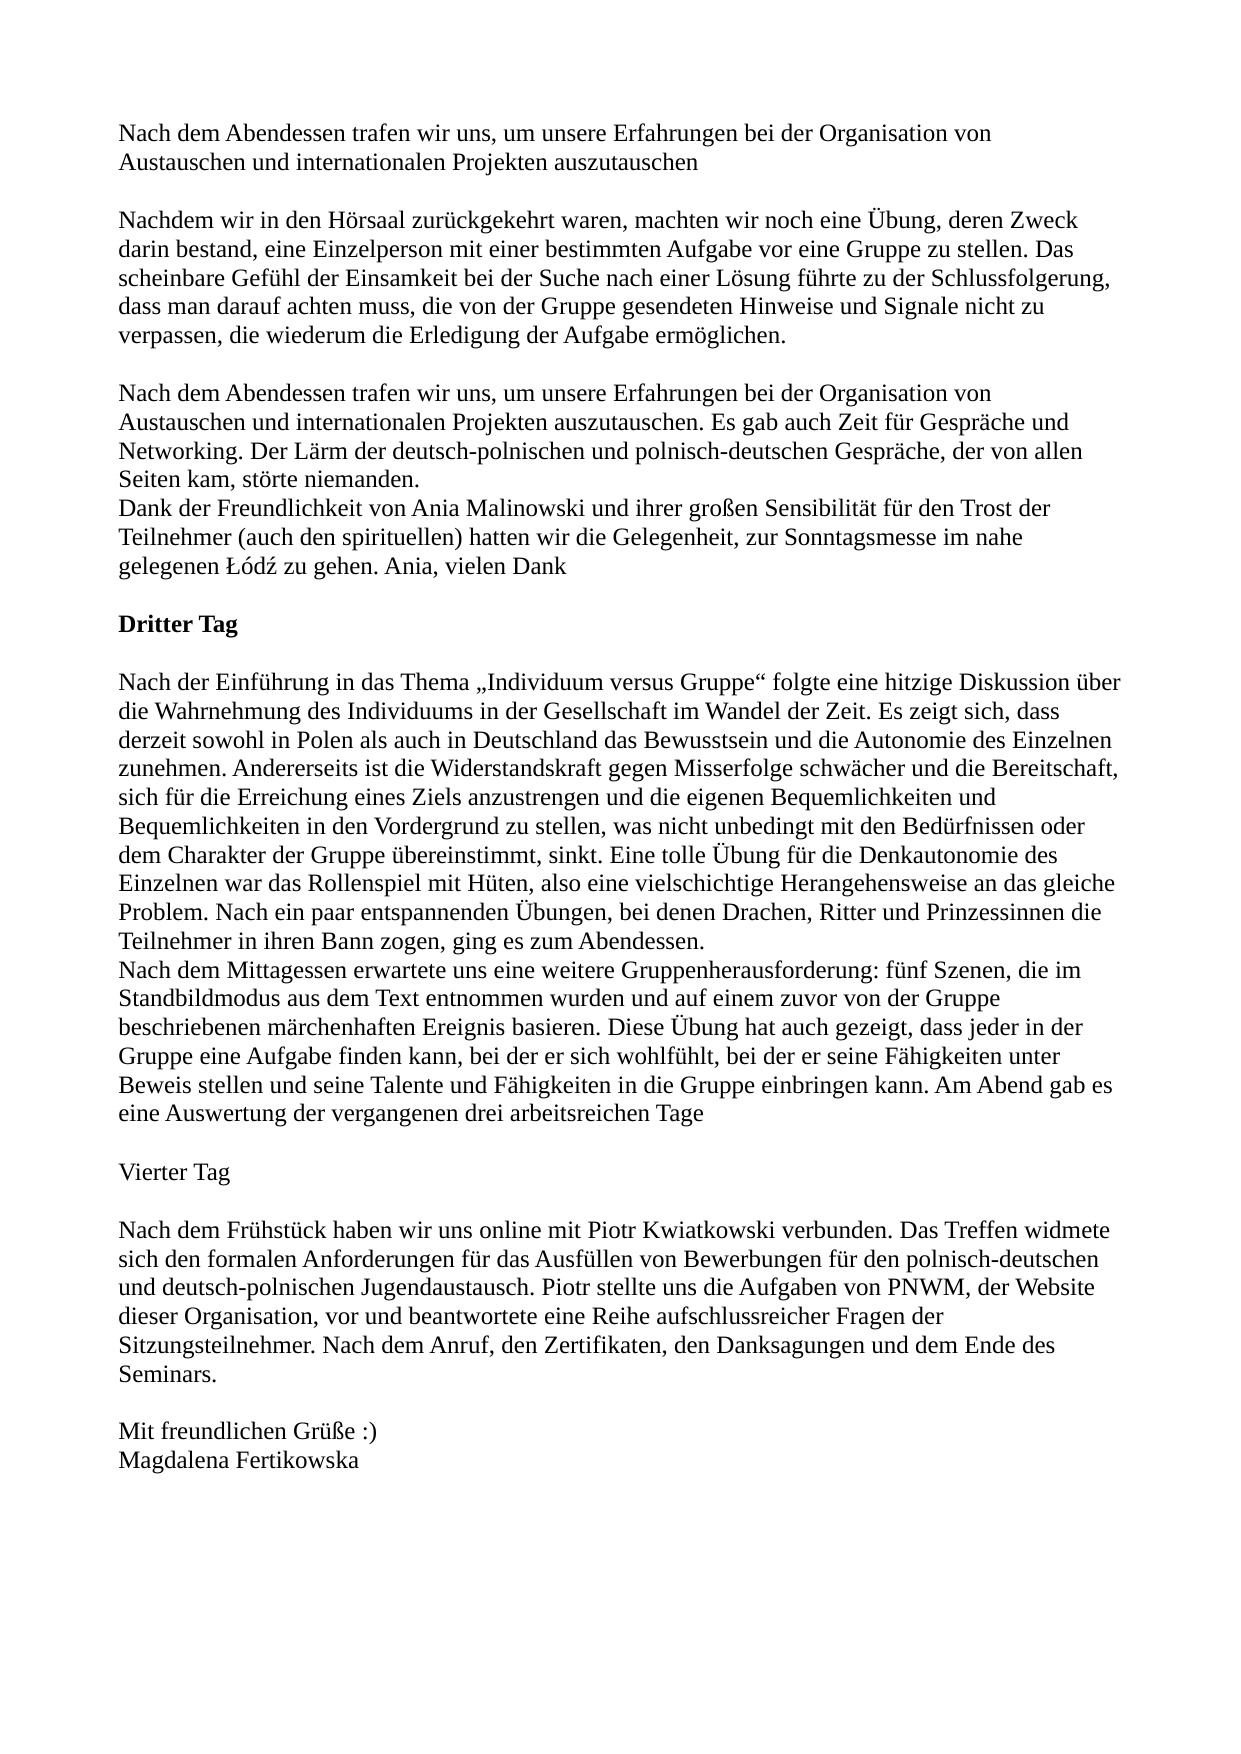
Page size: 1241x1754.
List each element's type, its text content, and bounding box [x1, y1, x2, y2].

text Mit freundlichen Grüße :) [118, 1416, 1122, 1445]
text Nach der Einführung in das Thema „Individuum versus Gruppe“ folgte eine hitzige Diskussion über die Wahrnehmung des Individuums in der Gesellschaft im Wandel der Zeit. Es zeigt sich, dass derzeit sowohl in Polen als auch in Deutschland das Bewusstsein und die Autonomie des Einzelnen zunehmen. Andererseits ist die Widerstandskraft gegen Misserfolge schwächer und die Bereitschaft, sich für die Erreichung eines Ziels anzustrengen und die eigenen Bequemlichkeiten und Bequemlichkeiten in den Vordergrund zu stellen, was nicht unbedingt mit den Bedürfnissen oder dem Charakter der Gruppe übereinstimmt, sinkt. Eine tolle Übung für die Denkautonomie des Einzelnen war das Rollenspiel mit Hüten, also eine vielschichtige Herangehensweise an das gleiche Problem. Nach ein paar entspannenden Übungen, bei denen Drachen, Ritter und Prinzessinnen die Teilnehmer in ihren Bann zogen, ging es zum Abendessen. [118, 667, 1122, 955]
text Nach dem Frühstück haben wir uns online mit Piotr Kwiatkowski verbunden. Das Treffen widmete sich den formalen Anforderungen für das Ausfüllen von Bewerbungen für den polnisch-deutschen und deutsch-polnischen Jugendaustausch. Piotr stellte uns die Aufgaben von PNWM, der Website dieser Organisation, vor und beantwortete eine Reihe aufschlussreicher Fragen der Sitzungsteilnehmer. Nach dem Anruf, den Zertifikaten, den Danksagungen und dem Ende des Seminars. [118, 1215, 1122, 1387]
text Nach dem Abendessen trafen wir uns, um unsere Erfahrungen bei der Organisation von Austauschen und internationalen Projekten auszutauschen. Es gab auch Zeit für Gespräche und Networking. Der Lärm der deutsch-polnischen und polnisch-deutschen Gespräche, der von allen Seiten kam, störte niemanden. [118, 378, 1122, 493]
text Nach dem Mittagessen erwartete uns eine weitere Gruppenherausforderung: fünf Szenen, die im Standbildmodus aus dem Text entnommen wurden und auf einem zuvor von der Gruppe beschriebenen märchenhaften Ereignis basieren. Diese Übung hat auch gezeigt, dass jeder in der Gruppe eine Aufgabe finden kann, bei der er sich wohlfühlt, bei der er seine Fähigkeiten unter Beweis stellen und seine Talente und Fähigkeiten in die Gruppe einbringen kann. Am Abend gab es eine Auswertung der vergangenen drei arbeitsreichen Tage [118, 955, 1122, 1127]
text Vierter Tag [118, 1157, 1122, 1186]
text Nach dem Abendessen trafen wir uns, um unsere Erfahrungen bei der Organisation von Austauschen und internationalen Projekten auszutauschen [118, 118, 1122, 176]
text Nachdem wir in den Hörsaal zurückgekehrt waren, machten wir noch eine Übung, deren Zweck darin bestand, eine Einzelperson mit einer bestimmten Aufgabe vor eine Gruppe zu stellen. Das scheinbare Gefühl der Einsamkeit bei der Suche nach einer Lösung führte zu der Schlussfolgerung, dass man darauf achten muss, die von der Gruppe gesendeten Hinweise und Signale nicht zu verpassen, die wiederum die Erledigung der Aufgabe ermöglichen. [118, 205, 1122, 349]
text Magdalena Fertikowska [118, 1445, 1122, 1474]
text Dank der Freundlichkeit von Ania Malinowski und ihrer großen Sensibilität für den Trost der Teilnehmer (auch den spirituellen) hatten wir die Gelegenheit, zur Sonntagsmesse im nahe gelegenen Łódź zu gehen. Ania, vielen Dank [118, 493, 1122, 579]
text Dritter Tag [118, 609, 1122, 638]
